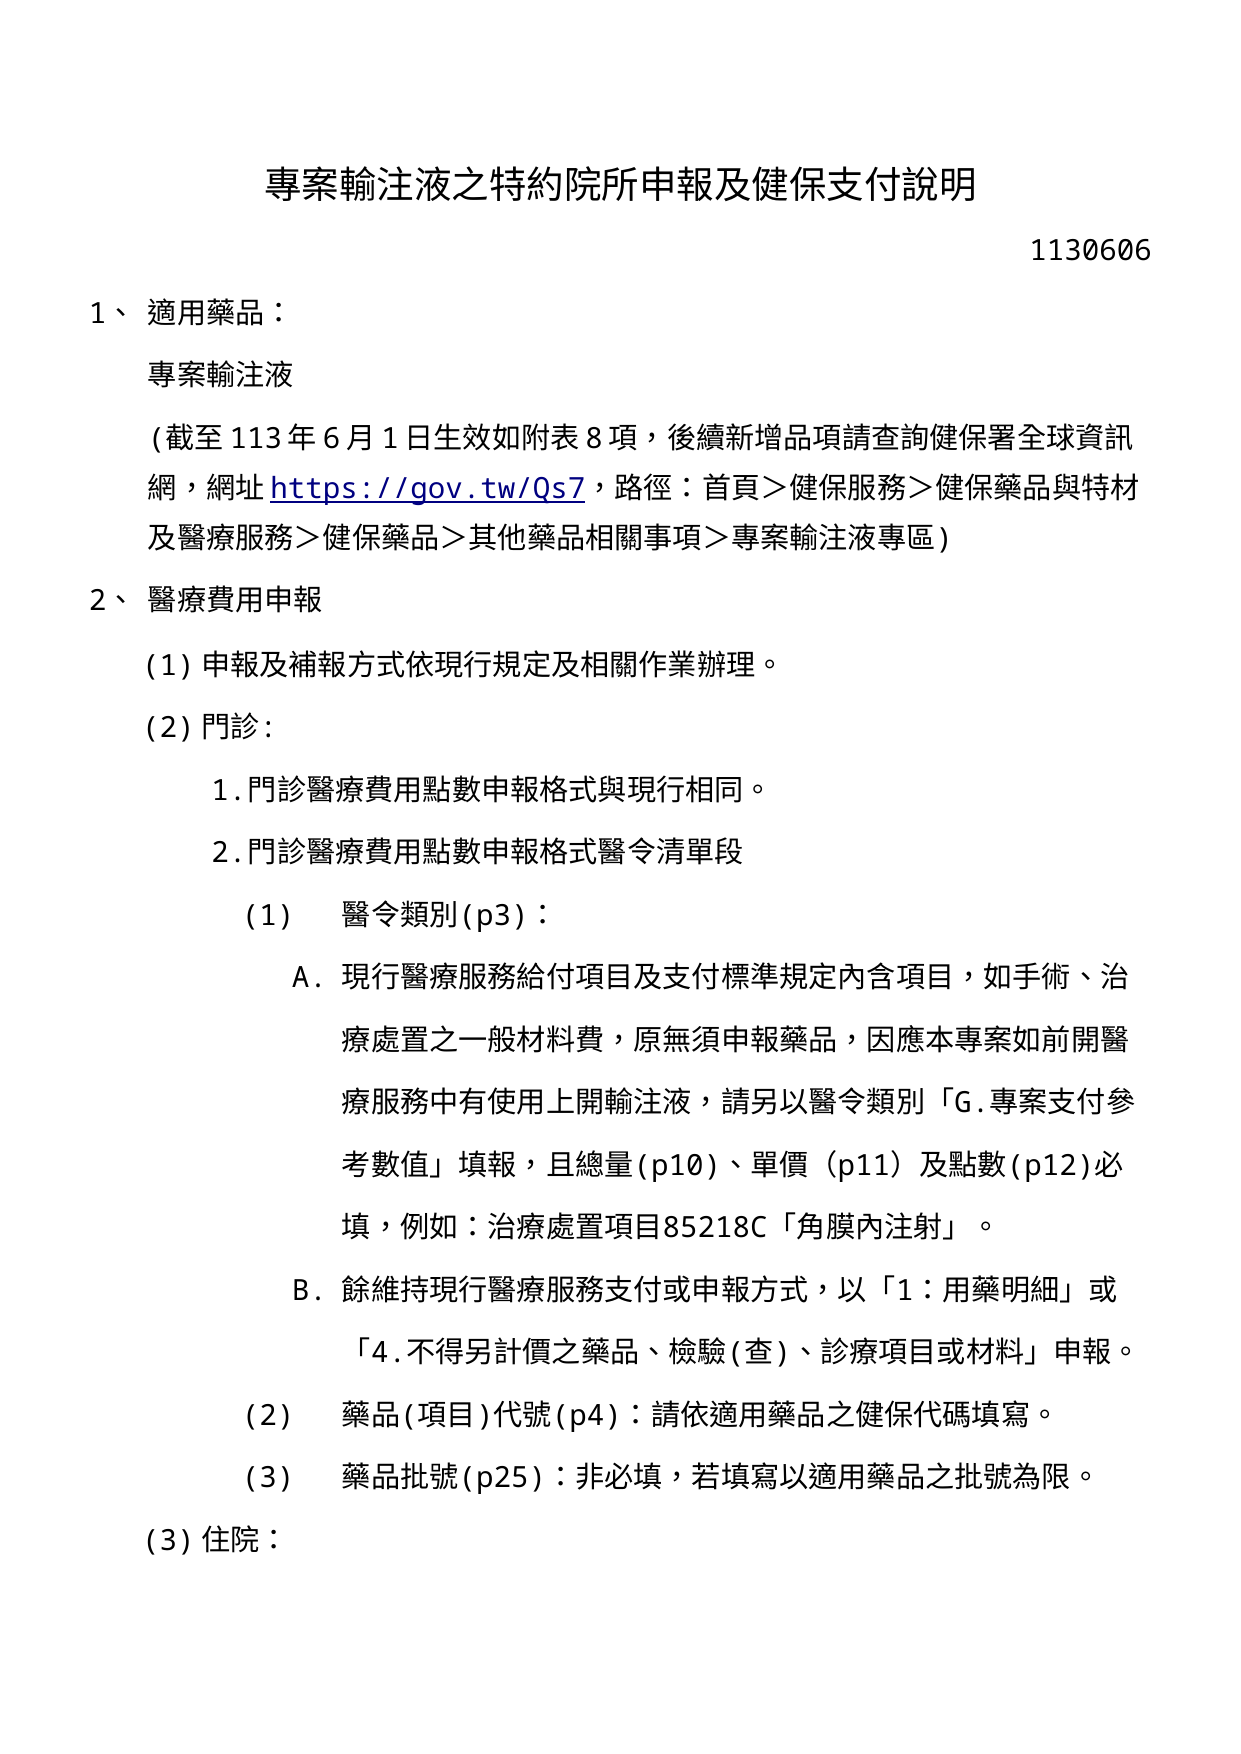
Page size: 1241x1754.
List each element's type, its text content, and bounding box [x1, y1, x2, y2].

text (截至113年6月1日生效如附表8項，後續新增品項請查詢健保署全球資訊網，網址https://gov.tw/Qs7，路徑：首頁＞健保服務＞健保藥品與特材及醫療服務＞健保藥品＞其他藥品相關事項＞專案輸注液專區) [148, 408, 1152, 558]
list 門診: [142, 683, 1152, 746]
list 適用藥品： [89, 283, 1152, 333]
list 餘維持現行醫療服務支付或申報方式，以「1：用藥明細」或「4.不得另計價之藥品、檢驗(查)、診療項目或材料」申報。 [292, 1246, 1152, 1371]
list 申報及補報方式依現行規定及相關作業辦理。 [142, 621, 1152, 683]
list 現行醫療服務給付項目及支付標準規定內含項目，如手術、治療處置之一般材料費，原無須申報藥品，因應本專案如前開醫療服務中有使用上開輸注液，請另以醫令類別「G.專案支付參考數值」填報，且總量(p10)、單價（p11）及點數(p12)必填，例如：治療處置項目85218C「角膜內注射」。 [292, 933, 1152, 1246]
text 專案輸注液之特約院所申報及健保支付說明 [89, 158, 1152, 208]
list 醫療費用申報 [89, 571, 1152, 621]
list 門診醫療費用點數申報格式醫令清單段 [211, 808, 1152, 871]
list 門診醫療費用點數申報格式與現行相同。 [211, 746, 1152, 808]
list 住院： [142, 1496, 1152, 1558]
text 專案輸注液 [148, 346, 1152, 396]
list 醫令類別(p3)： [242, 871, 1152, 933]
list 藥品(項目)代號(p4)：請依適用藥品之健保代碼填寫。 [242, 1371, 1152, 1433]
list 藥品批號(p25)：非必填，若填寫以適用藥品之批號為限。 [242, 1433, 1152, 1496]
text 1130606 [148, 221, 1152, 271]
